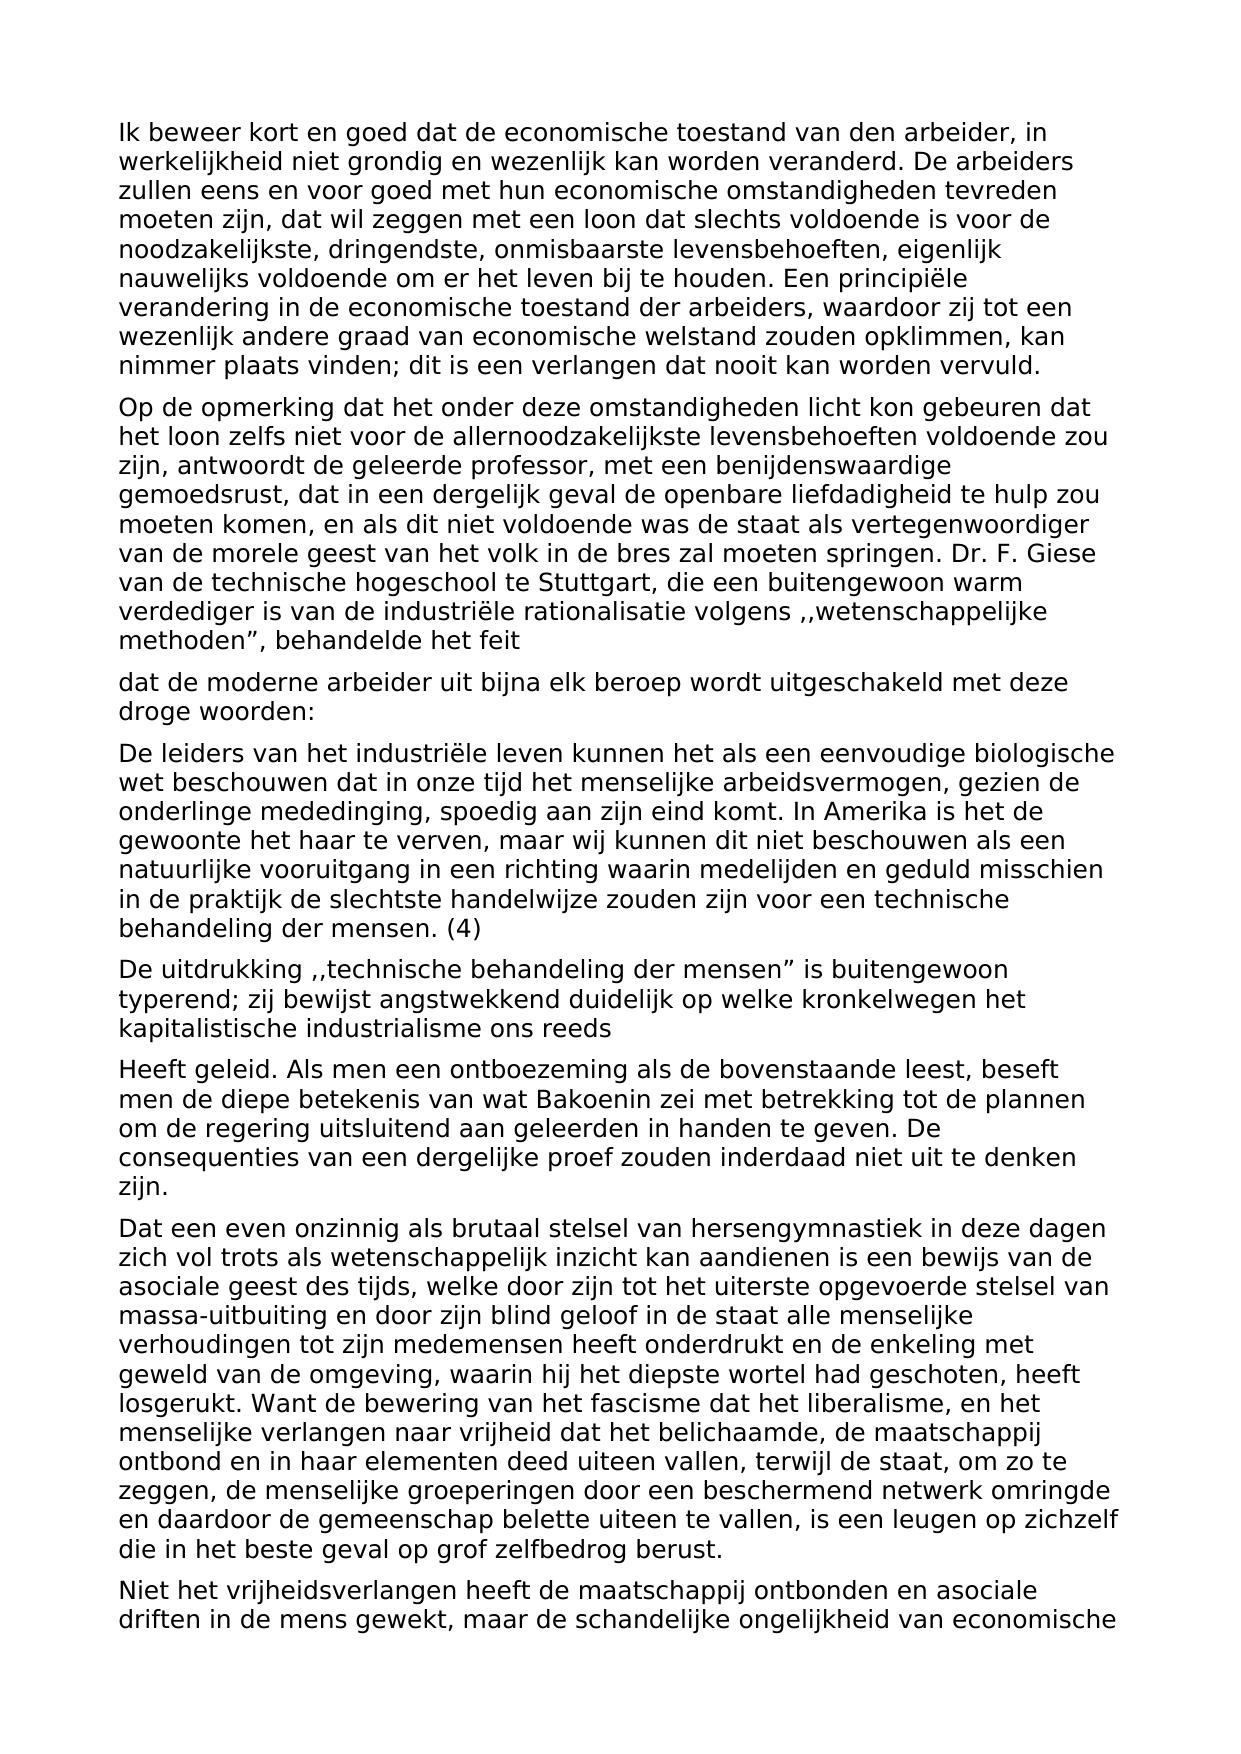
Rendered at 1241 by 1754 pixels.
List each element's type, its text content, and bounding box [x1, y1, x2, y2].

text Heeft geleid. Als men een ontboezeming als de bovenstaande leest, beseft men de diepe betekenis van wat Bakoenin zei met betrekking tot de plannen om de regering uitsluitend aan geleerden in handen te geven. De consequenties van een dergelijke proef zouden inderdaad niet uit te denken zijn. [118, 1056, 1122, 1201]
text Op de opmerking dat het onder deze omstandigheden licht kon gebeuren dat het loon zelfs niet voor de allernoodzakelijkste levensbehoeften voldoende zou zijn, antwoordt de geleerde professor, met een benijdenswaardige gemoedsrust, dat in een dergelijk geval de openbare liefdadigheid te hulp zou moeten komen, en als dit niet voldoende was de staat als vertegenwoordiger van de morele geest van het volk in de bres zal moeten springen. Dr. F. Giese van de technische hogeschool te Stuttgart, die een buitengewoon warm verdediger is van de industriële rationalisatie volgens ,,wetenschappelijke methoden”, behandelde het feit [118, 393, 1122, 656]
text Dat een even onzinnig als brutaal stelsel van hersengymnastiek in deze dagen zich vol trots als wetenschappelijk inzicht kan aandienen is een bewijs van de asociale geest des tijds, welke door zijn tot het uiterste opgevoerde stelsel van massa-uitbuiting en door zijn blind geloof in de staat alle menselijke verhoudingen tot zijn medemensen heeft onderdrukt en de enkeling met geweld van de omgeving, waarin hij het diepste wortel had geschoten, heeft losgerukt. Want de bewering van het fascisme dat het liberalisme, en het menselijke verlangen naar vrijheid dat het belichaamde, de maatschappij ontbond en in haar elementen deed uiteen vallen, terwijl de staat, om zo te zeggen, de menselijke groeperingen door een beschermend netwerk omringde en daardoor de gemeenschap belette uiteen te vallen, is een leugen op zichzelf die in het beste geval op grof zelfbedrog berust. [118, 1214, 1122, 1564]
text De uitdrukking ,,technische behandeling der mensen” is buitengewoon typerend; zij bewijst angstwekkend duidelijk op welke kronkelwegen het kapitalistische industrialisme ons reeds [118, 956, 1122, 1043]
text De leiders van het industriële leven kunnen het als een eenvoudige biologische wet beschouwen dat in onze tijd het menselijke arbeidsvermogen, gezien de onderlinge mededinging, spoedig aan zijn eind komt. In Amerika is het de gewoonte het haar te verven, maar wij kunnen dit niet beschouwen als een natuurlijke vooruitgang in een richting waarin medelijden en geduld misschien in de praktijk de slechtste handelwijze zouden zijn voor een technische behandeling der mensen. (4) [118, 739, 1122, 943]
text Ik beweer kort en goed dat de economische toestand van den arbeider, in werkelijkheid niet grondig en wezenlijk kan worden veranderd. De arbeiders zullen eens en voor goed met hun economische omstandigheden tevreden moeten zijn, dat wil zeggen met een loon dat slechts voldoende is voor de noodzakelijkste, dringendste, onmisbaarste levensbehoeften, eigenlijk nauwelijks voldoende om er het leven bij te houden. Een principiële verandering in de economische toestand der arbeiders, waardoor zij tot een wezenlijk andere graad van economische welstand zouden opklimmen, kan nimmer plaats vinden; dit is een verlangen dat nooit kan worden vervuld. [118, 118, 1122, 381]
text dat de moderne arbeider uit bijna elk beroep wordt uitgeschakeld met deze droge woorden: [118, 668, 1122, 726]
text Niet het vrijheidsverlangen heeft de maatschappij ontbonden en asociale driften in de mens gewekt, maar de schandelijke ongelijkheid van economische [118, 1576, 1122, 1635]
